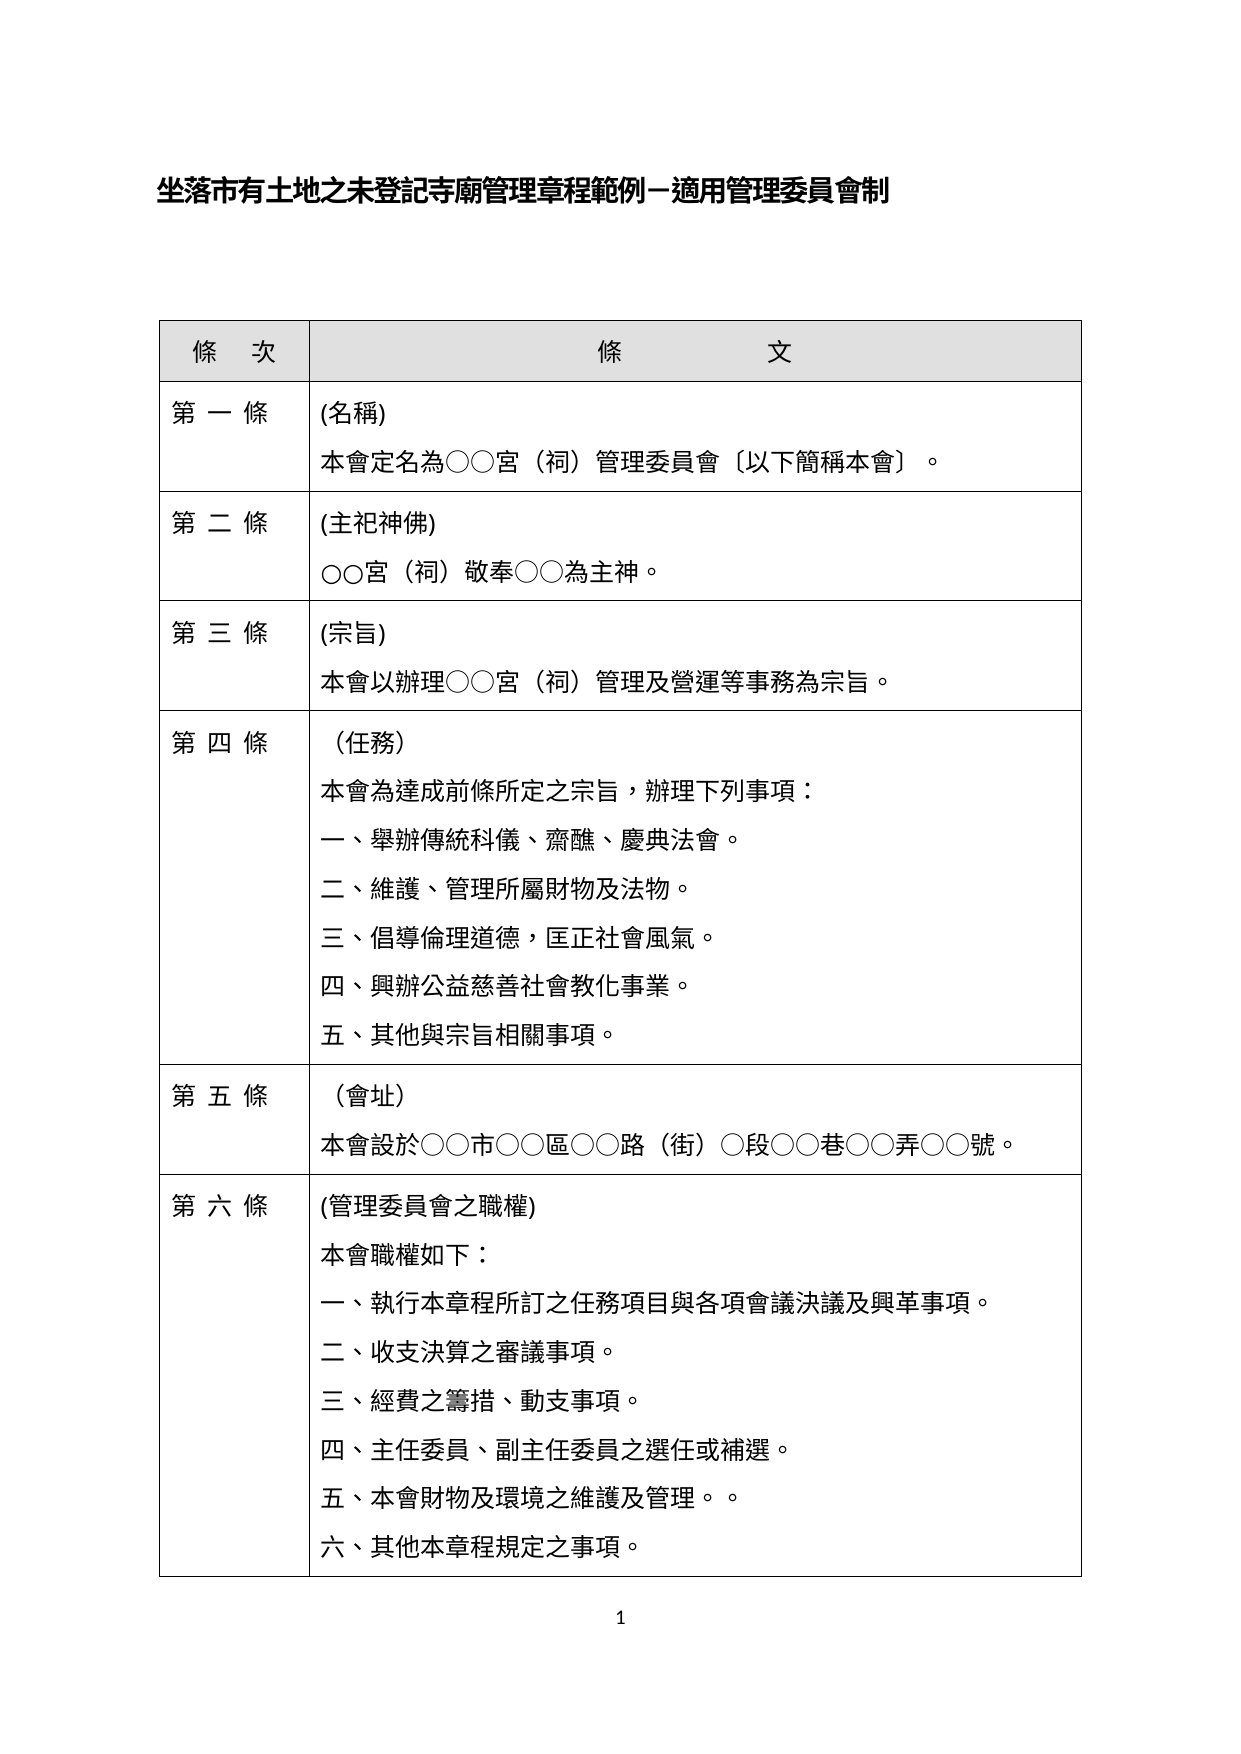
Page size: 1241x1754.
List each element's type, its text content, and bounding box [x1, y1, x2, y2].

table_cell 第 五 條 [160, 1065, 309, 1173]
table_header 條 次 [160, 321, 309, 381]
table_cell (管理委員會之職權) 本會職權如下： 一、執行本章程所訂之任務項目與各項會議決議及興革事項。 二、收支決算之審議事項。 三、經費之籌措、動支事項。 四、主任委員、副主任委員之選任或補選。 五、本會財物及環境之維護及管理。。 六、其他本章程規定之事項。 [310, 1175, 1081, 1576]
table_cell (主祀神佛) ○○宮（祠）敬奉○○為主神。 [310, 492, 1081, 600]
table_cell （會址） 本會設於○○市○○區○○路（街）○段○○巷○○弄○○號。 [310, 1065, 1081, 1173]
table_cell (名稱) 本會定名為○○宮（祠）管理委員會〔以下簡稱本會〕。 [310, 382, 1081, 491]
table_cell 第 一 條 [160, 382, 309, 491]
table_cell 第 四 條 [160, 711, 309, 1064]
table_cell 第 二 條 [160, 492, 309, 600]
text 坐落市有土地之未登記寺廟管理章程範例－適用管理委員會制 [156, 151, 1069, 226]
table_cell 第 三 條 [160, 601, 309, 710]
table_cell 第 六 條 [160, 1175, 309, 1576]
table_header 條 文 [310, 321, 1081, 381]
table_cell (宗旨) 本會以辦理○○宮（祠）管理及營運等事務為宗旨。 [310, 601, 1081, 710]
table_cell （任務） 本會為達成前條所定之宗旨，辦理下列事項： 一、舉辦傳統科儀、齋醮、慶典法會。 二、維護、管理所屬財物及法物。 三、倡導倫理道德，匡正社會風氣。 四、興辦公益慈善社會教化事業。 五、其他與宗旨相關事項。 [310, 711, 1081, 1064]
